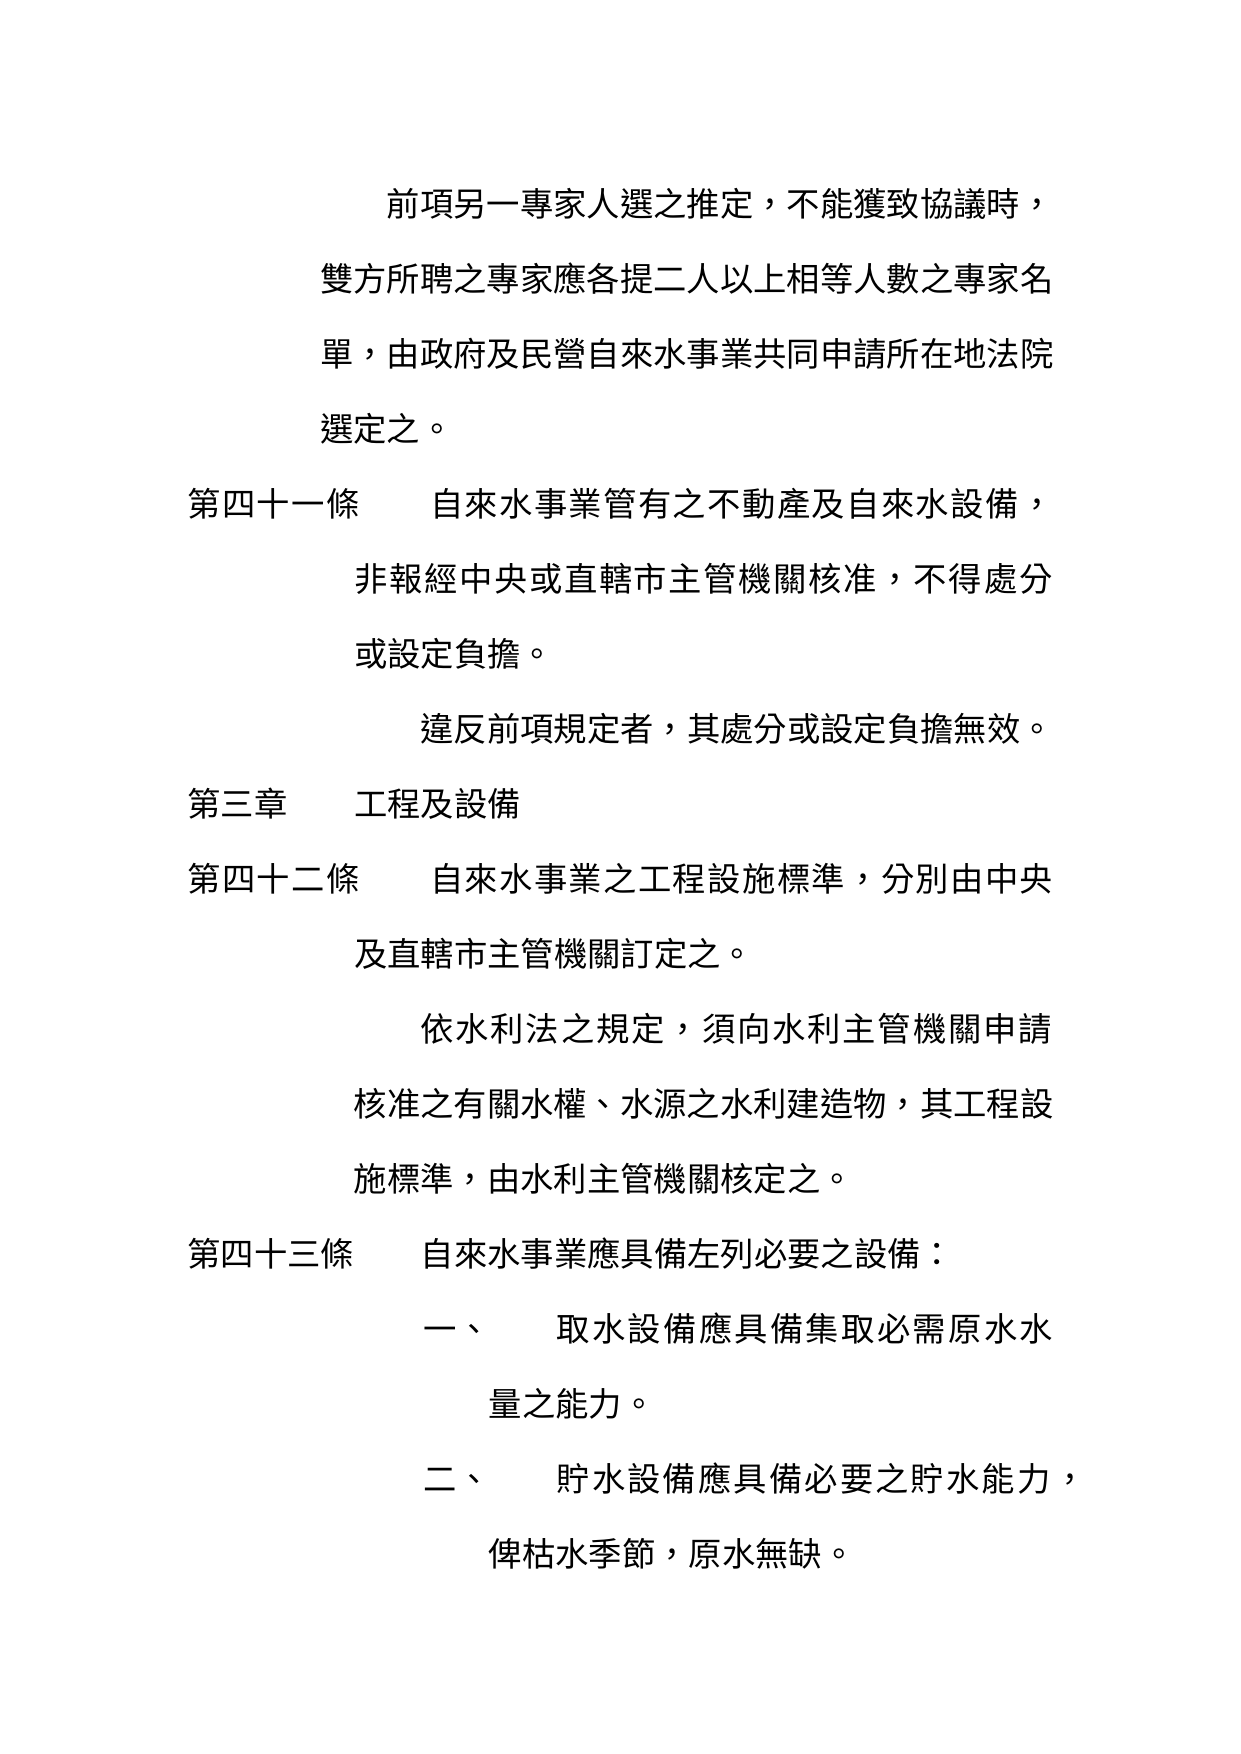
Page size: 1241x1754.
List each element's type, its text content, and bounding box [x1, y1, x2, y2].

text 第三章 工程及設備 [187, 764, 1053, 839]
text 違反前項規定者，其處分或設定負擔無效。 [353, 689, 1053, 764]
text 依水利法之規定，須向水利主管機關申請核准之有關水權、水源之水利建造物，其工程設施標準，由水利主管機關核定之。 [353, 989, 1053, 1214]
list 取水設備應具備集取必需原水水量之能力。 [423, 1289, 1053, 1439]
list 貯水設備應具備必要之貯水能力，俾枯水季節，原水無缺。 [423, 1439, 1053, 1589]
text 第四十二條 自來水事業之工程設施標準，分別由中央及直轄市主管機關訂定之。 [187, 839, 1053, 989]
text 第四十三條 自來水事業應具備左列必要之設備： [187, 1214, 1053, 1289]
text 前項另一專家人選之推定，不能獲致協議時，雙方所聘之專家應各提二人以上相等人數之專家名單，由政府及民營自來水事業共同申請所在地法院選定之。 [320, 164, 1053, 464]
text 第四十一條 自來水事業管有之不動產及自來水設備，非報經中央或直轄市主管機關核准，不得處分或設定負擔。 [187, 464, 1053, 689]
